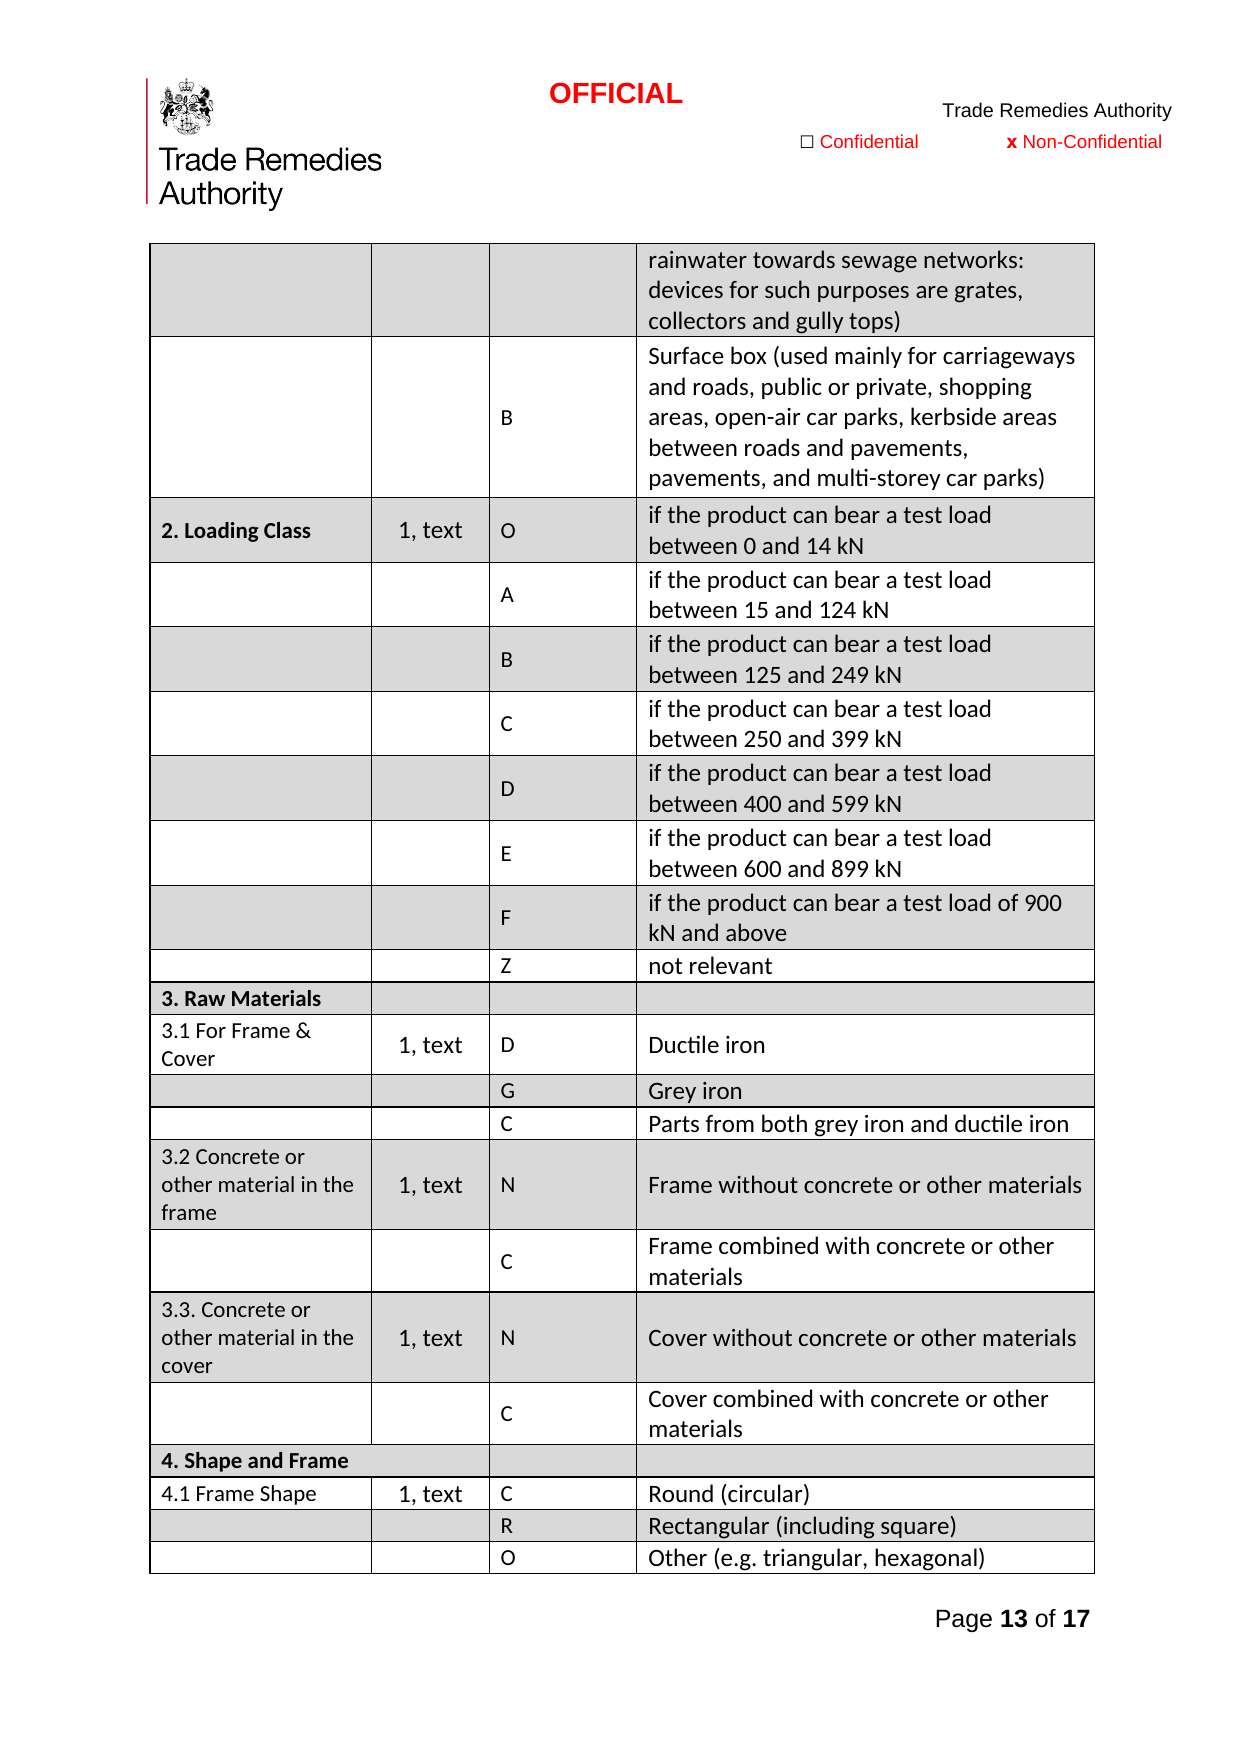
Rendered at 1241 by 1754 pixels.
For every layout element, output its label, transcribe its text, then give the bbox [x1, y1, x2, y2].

table_cell N [490, 1293, 636, 1382]
table_cell B [490, 627, 636, 691]
table_cell [151, 692, 371, 755]
table_cell if the product can bear a test load between 600 and 899 kN [637, 821, 1094, 884]
table_cell Other (e.g. triangular, hexagonal) [637, 1542, 1094, 1573]
table_cell Frame without concrete or other materials [637, 1140, 1094, 1229]
table_cell 3. Raw Materials [151, 983, 371, 1014]
table_cell Rectangular (including square) [637, 1510, 1094, 1541]
table_cell [372, 1075, 489, 1106]
table_cell [637, 983, 1094, 1014]
table_cell if the product can bear a test load between 250 and 399 kN [637, 692, 1094, 755]
table_cell [372, 756, 489, 820]
table_cell F [490, 886, 636, 949]
table_cell Grey iron [637, 1075, 1094, 1106]
table_cell 1, text [372, 1140, 489, 1229]
table_cell [151, 563, 371, 626]
table_cell [151, 337, 371, 497]
table_cell [151, 627, 371, 691]
table_cell [490, 983, 636, 1014]
table_cell [372, 1510, 489, 1541]
table_cell Ductile iron [637, 1015, 1094, 1074]
table_cell [372, 692, 489, 755]
table_cell 3.1 For Frame & Cover [151, 1015, 371, 1074]
table_cell C [490, 1383, 636, 1444]
table_cell [151, 1230, 371, 1291]
table_cell [637, 1445, 1094, 1476]
table_cell if the product can bear a test load of 900 kN and above [637, 886, 1094, 949]
table_cell [151, 1542, 371, 1573]
table_cell 1, text [372, 1015, 489, 1074]
table_cell [372, 1383, 489, 1444]
table_cell [372, 1542, 489, 1573]
table_cell 1, text [372, 498, 489, 562]
table_cell [372, 563, 489, 626]
table_cell [151, 886, 371, 949]
table_cell Parts from both grey iron and ductile iron [637, 1108, 1094, 1139]
table_cell C [490, 692, 636, 755]
table_cell 3.2 Concrete or other material in the frame [151, 1140, 371, 1229]
table_cell 4. Shape and Frame [151, 1445, 489, 1476]
table_cell [372, 1230, 489, 1291]
table_cell 2. Loading Class [151, 498, 371, 562]
table_cell Surface box (used mainly for carriageways and roads, public or private, shopping areas, open-air car parks, kerbside areas between roads and pavements, pavements, and multi-storey car parks) [637, 337, 1094, 497]
table_cell G [490, 1075, 636, 1106]
table_cell if the product can bear a test load between 15 and 124 kN [637, 563, 1094, 626]
table_cell [372, 244, 489, 336]
table_cell C [490, 1478, 636, 1509]
table_cell [372, 627, 489, 691]
table_cell if the product can bear a test load between 400 and 599 kN [637, 756, 1094, 820]
table_cell [151, 950, 371, 981]
table_cell Cover without concrete or other materials [637, 1293, 1094, 1382]
table_cell B [490, 337, 636, 497]
table_cell [151, 244, 371, 336]
table_cell if the product can bear a test load between 125 and 249 kN [637, 627, 1094, 691]
table_cell rainwater towards sewage networks: devices for such purposes are grates, collectors and gully tops) [637, 244, 1094, 336]
table_cell not relevant [637, 950, 1094, 981]
table_cell 4.1 Frame Shape [151, 1478, 371, 1509]
table_cell D [490, 1015, 636, 1074]
table_cell [372, 1108, 489, 1139]
table_cell O [490, 1542, 636, 1573]
table_cell [372, 950, 489, 981]
table_cell E [490, 821, 636, 884]
table_cell 1, text [372, 1478, 489, 1509]
table_cell C [490, 1230, 636, 1291]
table_cell Cover combined with concrete or other materials [637, 1383, 1094, 1444]
table_cell [151, 756, 371, 820]
table_cell [372, 821, 489, 884]
table_cell [151, 1510, 371, 1541]
table_cell 3.3. Concrete or other material in the cover [151, 1293, 371, 1382]
table_cell C [490, 1108, 636, 1139]
table_cell [490, 1445, 636, 1476]
table_cell [372, 983, 489, 1014]
table_cell 1, text [372, 1293, 489, 1382]
table_cell [151, 821, 371, 884]
table_cell R [490, 1510, 636, 1541]
table_cell O [490, 498, 636, 562]
table_cell Z [490, 950, 636, 981]
table_cell [372, 886, 489, 949]
table_cell N [490, 1140, 636, 1229]
table_cell if the product can bear a test load between 0 and 14 kN [637, 498, 1094, 562]
table_cell [372, 337, 489, 497]
table_cell [490, 244, 636, 336]
table_cell A [490, 563, 636, 626]
table_cell Frame combined with concrete or other materials [637, 1230, 1094, 1291]
table_cell [151, 1075, 371, 1106]
table_cell Round (circular) [637, 1478, 1094, 1509]
table_cell [151, 1108, 371, 1139]
table_cell D [490, 756, 636, 820]
table_cell [151, 1383, 371, 1444]
